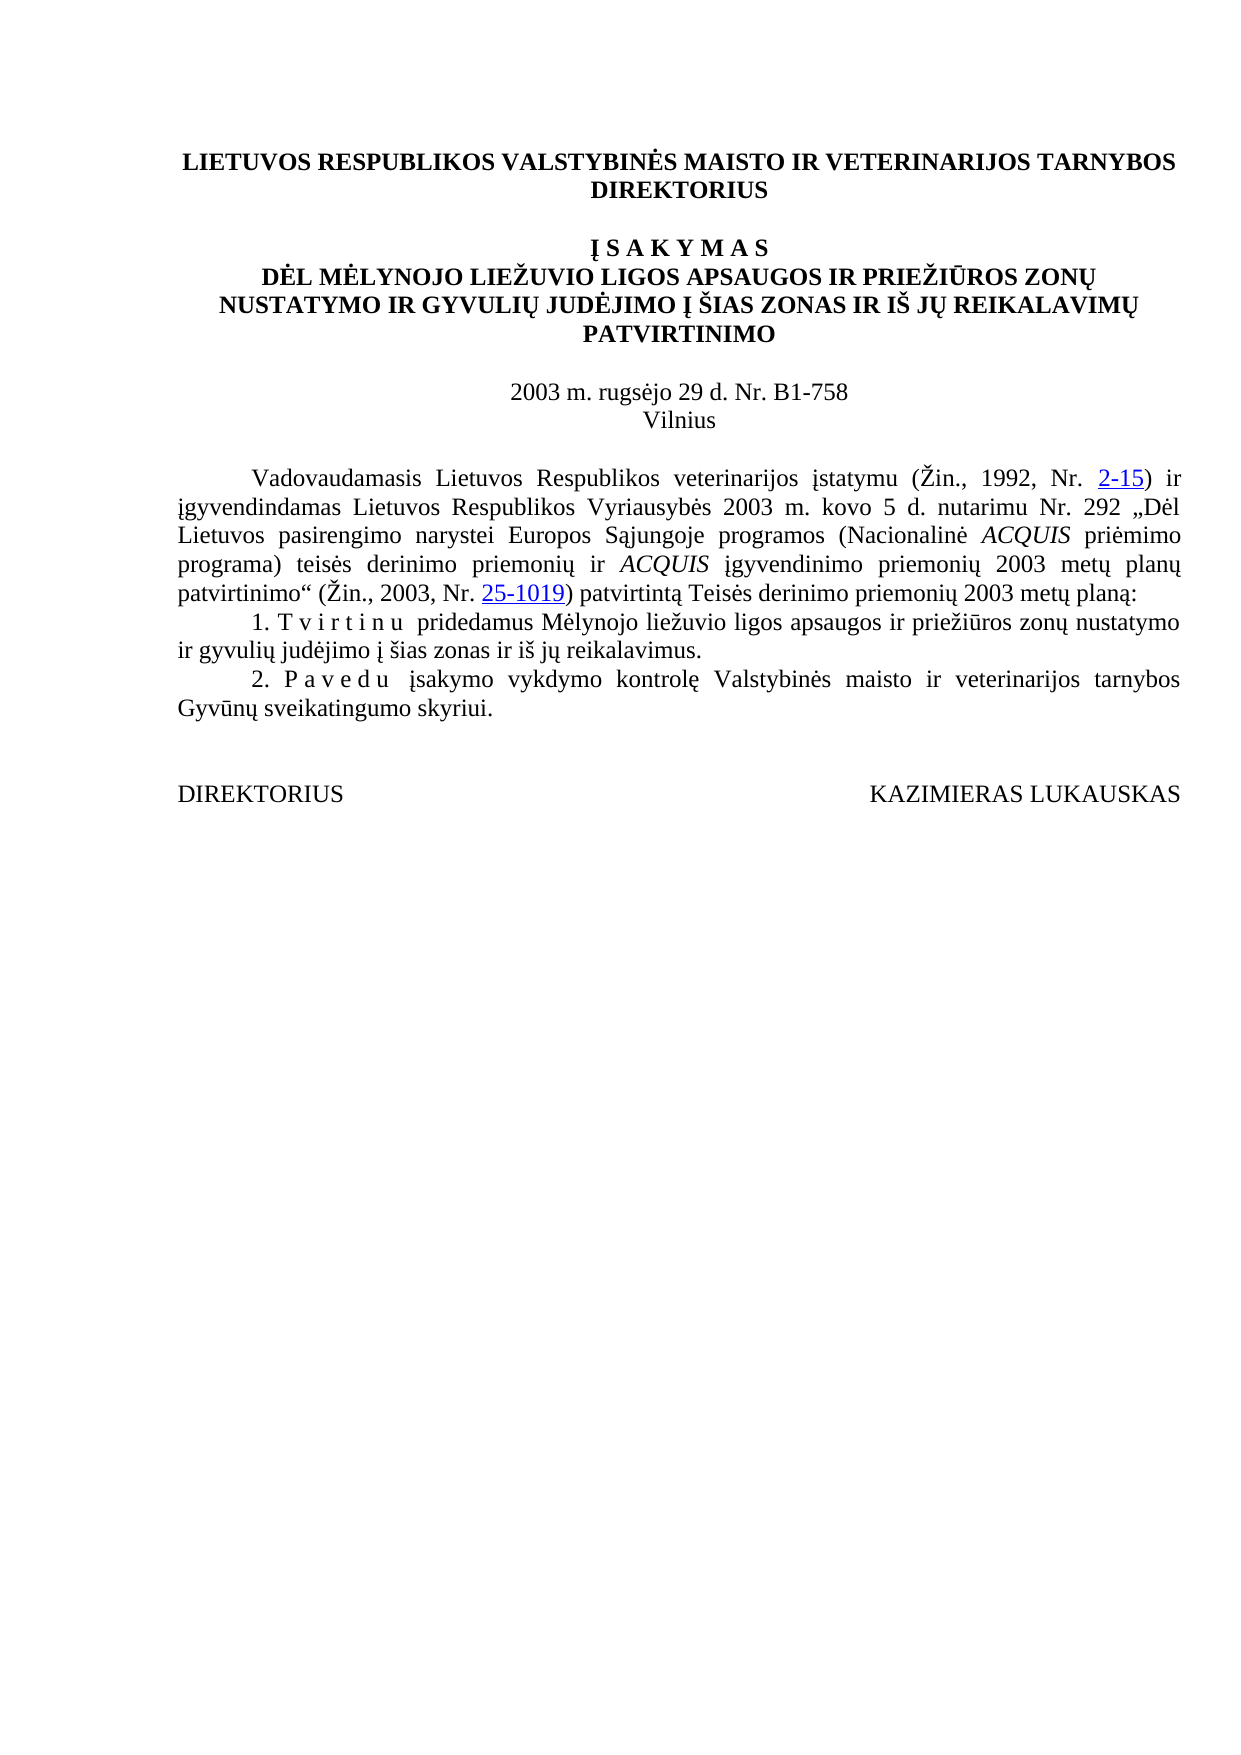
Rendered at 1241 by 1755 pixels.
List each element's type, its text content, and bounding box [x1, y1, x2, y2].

text LIETUVOS RESPUBLIKOS VALSTYBINĖS MAISTO IR VETERINARIJOS TARNYBOS DIREKTORIUS [177, 147, 1181, 204]
text 2003 m. rugsėjo 29 d. Nr. B1-758 [177, 377, 1181, 406]
text DĖL MĖLYNOJO LIEŽUVIO LIGOS APSAUGOS IR PRIEŽIŪROS ZONŲ NUSTATYMO IR GYVULIŲ JUDĖJIMO Į ŠIAS ZONAS IR IŠ JŲ REIKALAVIMŲ PATVIRTINIMO [177, 262, 1181, 348]
text 1. Tvirtinu pridedamus Mėlynojo liežuvio ligos apsaugos ir priežiūros zonų nustatymo ir gyvulių judėjimo į šias zonas ir iš jų reikalavimus. [177, 607, 1181, 664]
text Vilnius [177, 406, 1181, 434]
text Į S A K Y M A S [177, 233, 1181, 262]
text Vadovaudamasis Lietuvos Respublikos veterinarijos įstatymu (Žin., 1992, Nr. 2-15) ir įgyvendindamas Lietuvos Respublikos Vyriausybės 2003 m. kovo 5 d. nutarimu Nr. 292 „Dėl Lietuvos pasirengimo narystei Europos Sąjungoje programos (Nacionalinė ACQUIS priėmimo programa) teisės derinimo priemonių ir ACQUIS įgyvendinimo priemonių 2003 metų planų patvirtinimo“ (Žin., 2003, Nr. 25-1019) patvirtintą Teisės derinimo priemonių 2003 metų planą: [177, 463, 1181, 607]
text 2. Pavedu įsakymo vykdymo kontrolę Valstybinės maisto ir veterinarijos tarnybos Gyvūnų sveikatingumo skyriui. [177, 664, 1181, 722]
text DIREKTORIUS KAZIMIERAS LUKAUSKAS [177, 779, 1181, 808]
